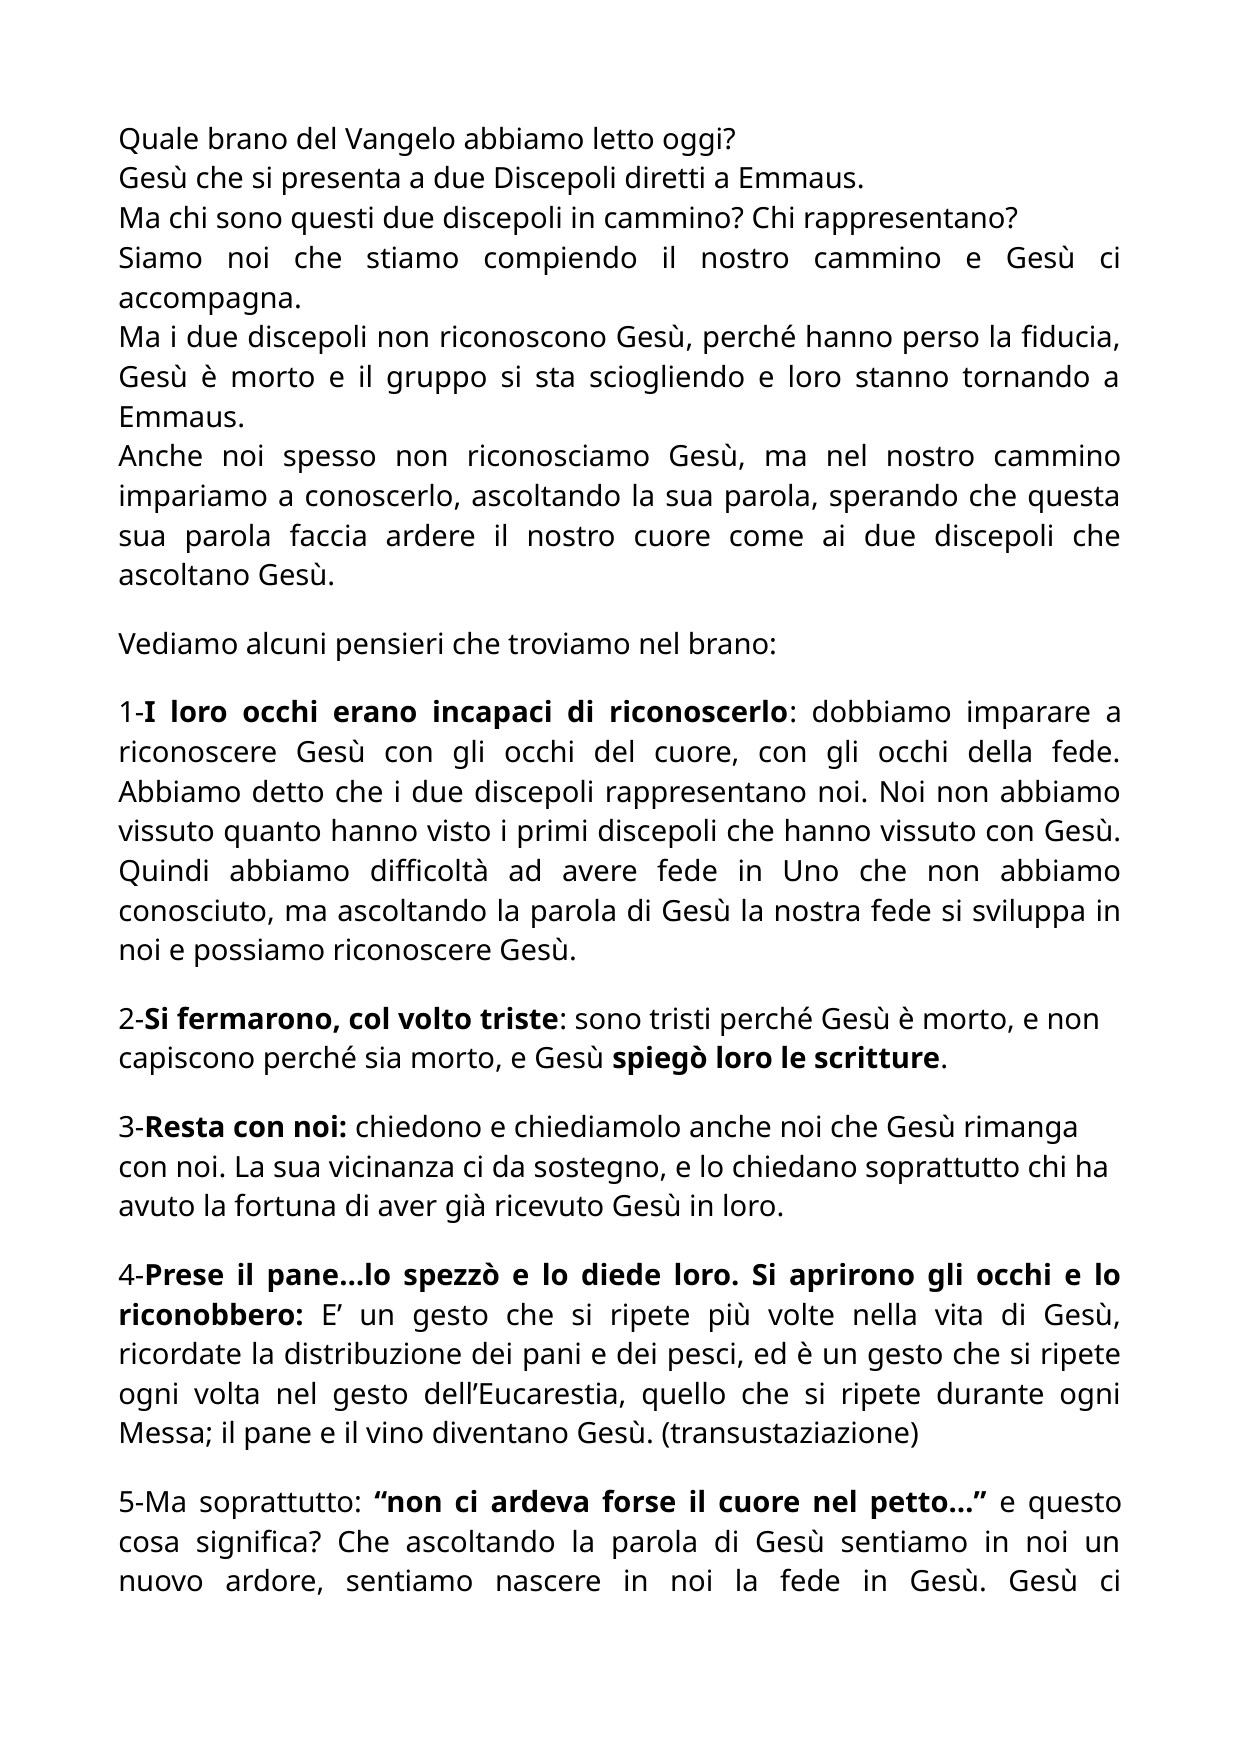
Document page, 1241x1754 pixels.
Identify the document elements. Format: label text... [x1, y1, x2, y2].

text 4-Prese il pane…lo spezzò e lo diede loro. Si aprirono gli occhi e lo riconobbero: E’ un gesto che si ripete più volte nella vita di Gesù, ricordate la distribuzione dei pani e dei pesci, ed è un gesto che si ripete ogni volta nel gesto dell’Eucarestia, quello che si ripete durante ogni Messa; il pane e il vino diventano Gesù. (transustaziazione) [118, 1254, 1122, 1452]
text Quale brano del Vangelo abbiamo letto oggi? [118, 118, 1122, 158]
text 2-Si fermarono, col volto triste: sono tristi perché Gesù è morto, e non capiscono perché sia morto, e Gesù spiegò loro le scritture. [118, 998, 1122, 1077]
text Gesù che si presenta a due Discepoli diretti a Emmaus. [118, 158, 1122, 197]
text Vediamo alcuni pensieri che troviamo nel brano: [118, 623, 1122, 663]
text 3-Resta con noi: chiedono e chiediamolo anche noi che Gesù rimanga con noi. La sua vicinanza ci da sostegno, e lo chiedano soprattutto chi ha avuto la fortuna di aver già ricevuto Gesù in loro. [118, 1106, 1122, 1225]
text 1-I loro occhi erano incapaci di riconoscerlo: dobbiamo imparare a riconoscere Gesù con gli occhi del cuore, con gli occhi della fede. Abbiamo detto che i due discepoli rappresentano noi. Noi non abbiamo vissuto quanto hanno visto i primi discepoli che hanno vissuto con Gesù. Quindi abbiamo difficoltà ad avere fede in Uno che non abbiamo conosciuto, ma ascoltando la parola di Gesù la nostra fede si sviluppa in noi e possiamo riconoscere Gesù. [118, 692, 1122, 969]
text Siamo noi che stiamo compiendo il nostro cammino e Gesù ci accompagna. [118, 237, 1122, 317]
text Ma chi sono questi due discepoli in cammino? Chi rappresentano? [118, 197, 1122, 237]
text Anche noi spesso non riconosciamo Gesù, ma nel nostro cammino impariamo a conoscerlo, ascoltando la sua parola, sperando che questa sua parola faccia ardere il nostro cuore come ai due discepoli che ascoltano Gesù. [118, 436, 1122, 594]
text 5-Ma soprattutto: “non ci ardeva forse il cuore nel petto…” e questo cosa significa? Che ascoltando la parola di Gesù sentiamo in noi un nuovo ardore, sentiamo nascere in noi la fede in Gesù. Gesù ci [118, 1481, 1122, 1600]
text Ma i due discepoli non riconoscono Gesù, perché hanno perso la fiducia, Gesù è morto e il gruppo si sta sciogliendo e loro stanno tornando a Emmaus. [118, 317, 1122, 436]
